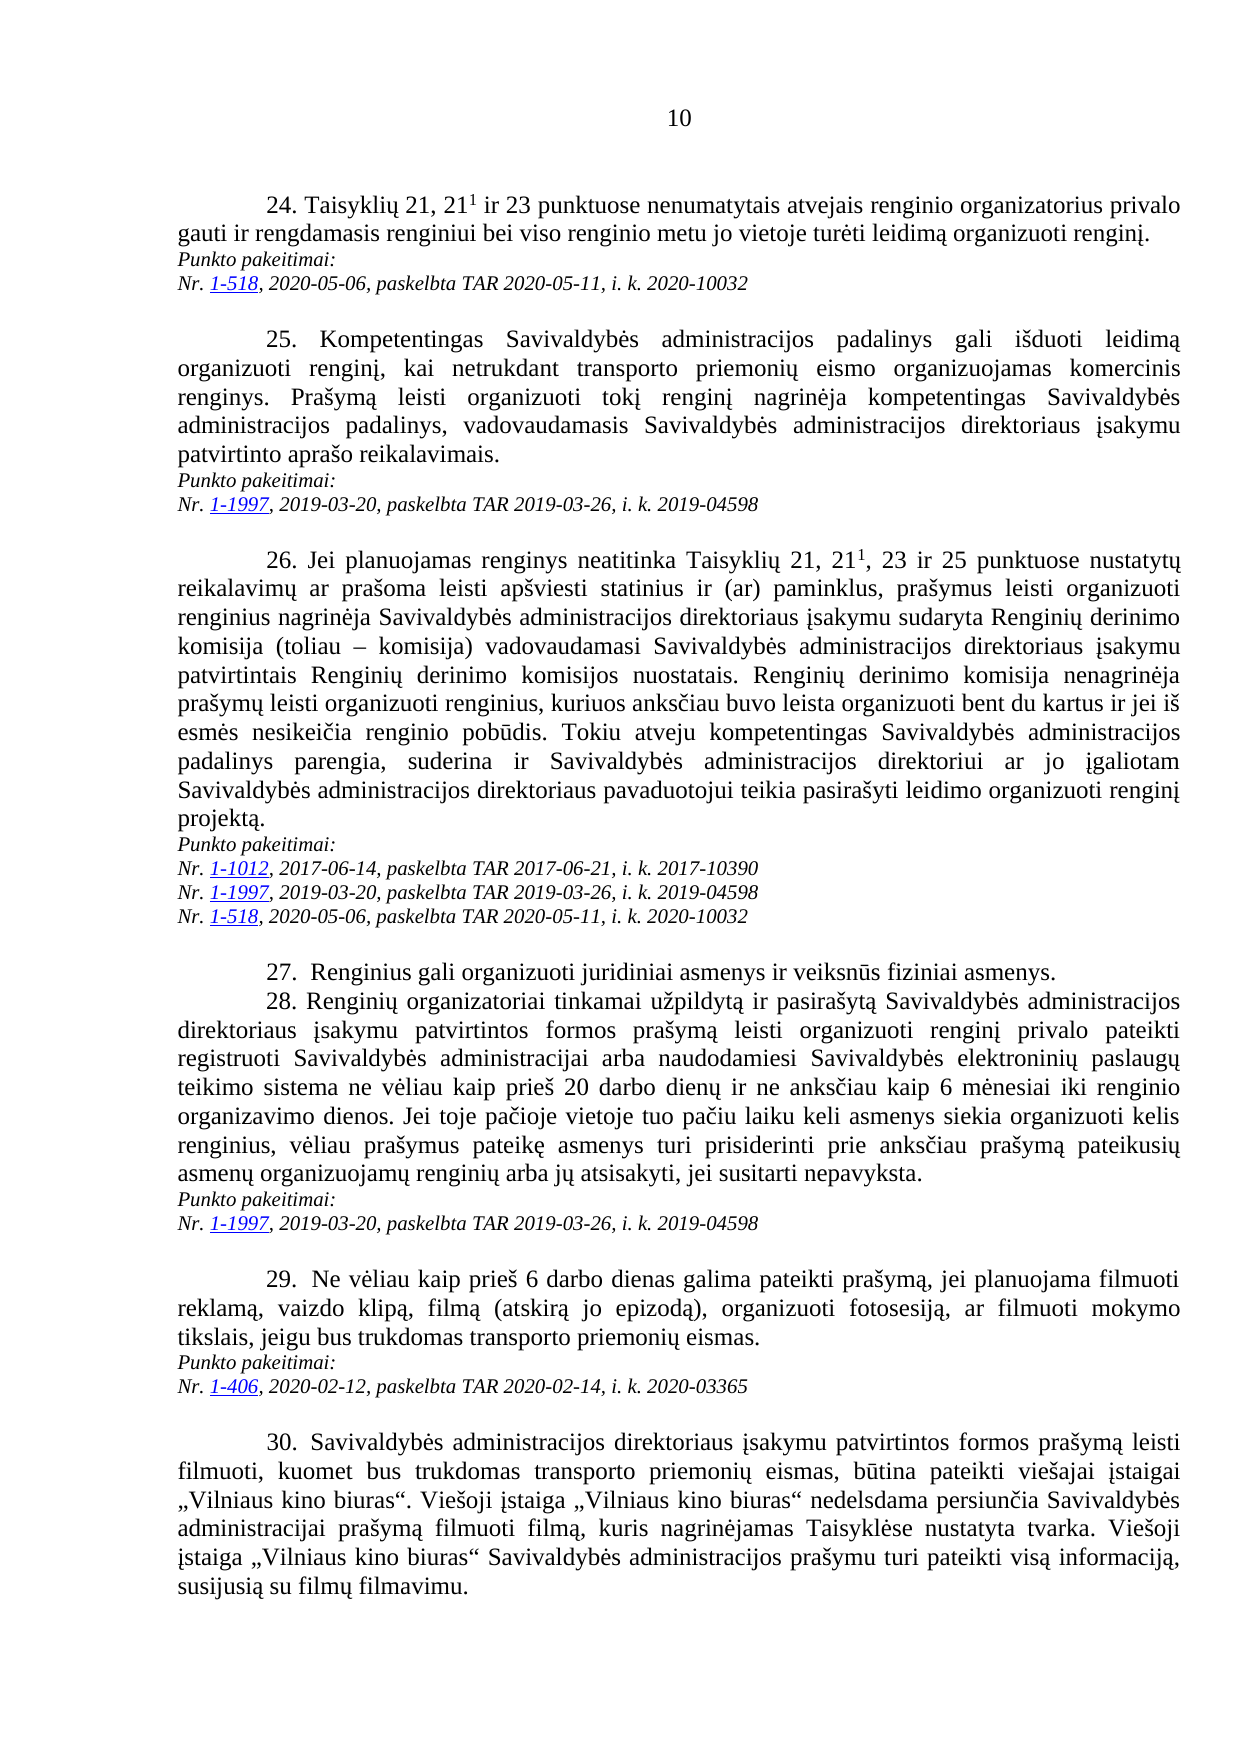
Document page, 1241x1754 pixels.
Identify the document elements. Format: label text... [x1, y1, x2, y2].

text 25. Kompetentingas Savivaldybės administracijos padalinys gali išduoti leidimą organizuoti renginį, kai netrukdant transporto priemonių eismo organizuojamas komercinis renginys. Prašymą leisti organizuoti tokį renginį nagrinėja kompetentingas Savivaldybės administracijos padalinys, vadovaudamasis Savivaldybės administracijos direktoriaus įsakymu patvirtinto aprašo reikalavimais. [177, 324, 1181, 468]
text Punkto pakeitimai: [177, 832, 1181, 856]
text Nr. 1-1997, 2019-03-20, paskelbta TAR 2019-03-26, i. k. 2019-04598 [177, 880, 1181, 904]
text Nr. 1-1012, 2017-06-14, paskelbta TAR 2017-06-21, i. k. 2017-10390 [177, 856, 1181, 880]
text Nr. 1-518, 2020-05-06, paskelbta TAR 2020-05-11, i. k. 2020-10032 [177, 904, 1181, 928]
text Nr. 1-406, 2020-02-12, paskelbta TAR 2020-02-14, i. k. 2020-03365 [177, 1374, 1181, 1398]
text Nr. 1-518, 2020-05-06, paskelbta TAR 2020-05-11, i. k. 2020-10032 [177, 271, 1181, 295]
text Nr. 1-1997, 2019-03-20, paskelbta TAR 2019-03-26, i. k. 2019-04598 [177, 1211, 1181, 1235]
text 24. Taisyklių 21, 211 ir 23 punktuose nenumatytais atvejais renginio organizatorius privalo gauti ir rengdamasis renginiui bei viso renginio metu jo vietoje turėti leidimą organizuoti renginį. [177, 190, 1181, 247]
text Punkto pakeitimai: [177, 247, 1181, 271]
text Punkto pakeitimai: [177, 1350, 1181, 1374]
text Punkto pakeitimai: [177, 1187, 1181, 1211]
text 30. Savivaldybės administracijos direktoriaus įsakymu patvirtintos formos prašymą leisti filmuoti, kuomet bus trukdomas transporto priemonių eismas, būtina pateikti viešajai įstaigai „Vilniaus kino biuras“. Viešoji įstaiga „Vilniaus kino biuras“ nedelsdama persiunčia Savivaldybės administracijai prašymą filmuoti filmą, kuris nagrinėjamas Taisyklėse nustatyta tvarka. Viešoji įstaiga „Vilniaus kino biuras“ Savivaldybės administracijos prašymu turi pateikti visą informaciją, susijusią su filmų filmavimu. [177, 1427, 1181, 1600]
text 29. Ne vėliau kaip prieš 6 darbo dienas galima pateikti prašymą, jei planuojama filmuoti reklamą, vaizdo klipą, filmą (atskirą jo epizodą), organizuoti fotosesiją, ar filmuoti mokymo tikslais, jeigu bus trukdomas transporto priemonių eismas. [177, 1264, 1181, 1350]
text Nr. 1-1997, 2019-03-20, paskelbta TAR 2019-03-26, i. k. 2019-04598 [177, 492, 1181, 516]
text 27. Renginius gali organizuoti juridiniai asmenys ir veiksnūs fiziniai asmenys. [177, 957, 1181, 986]
text Punkto pakeitimai: [177, 468, 1181, 492]
text 28. Renginių organizatoriai tinkamai užpildytą ir pasirašytą Savivaldybės administracijos direktoriaus įsakymu patvirtintos formos prašymą leisti organizuoti renginį privalo pateikti registruoti Savivaldybės administracijai arba naudodamiesi Savivaldybės elektroninių paslaugų teikimo sistema ne vėliau kaip prieš 20 darbo dienų ir ne anksčiau kaip 6 mėnesiai iki renginio organizavimo dienos. Jei toje pačioje vietoje tuo pačiu laiku keli asmenys siekia organizuoti kelis renginius, vėliau prašymus pateikę asmenys turi prisiderinti prie anksčiau prašymą pateikusių asmenų organizuojamų renginių arba jų atsisakyti, jei susitarti nepavyksta. [177, 986, 1181, 1187]
text 26. Jei planuojamas renginys neatitinka Taisyklių 21, 211, 23 ir 25 punktuose nustatytų reikalavimų ar prašoma leisti apšviesti statinius ir (ar) paminklus, prašymus leisti organizuoti renginius nagrinėja Savivaldybės administracijos direktoriaus įsakymu sudaryta Renginių derinimo komisija (toliau – komisija) vadovaudamasi Savivaldybės administracijos direktoriaus įsakymu patvirtintais Renginių derinimo komisijos nuostatais. Renginių derinimo komisija nenagrinėja prašymų leisti organizuoti renginius, kuriuos anksčiau buvo leista organizuoti bent du kartus ir jei iš esmės nesikeičia renginio pobūdis. Tokiu atveju kompetentingas Savivaldybės administracijos padalinys parengia, suderina ir Savivaldybės administracijos direktoriui ar jo įgaliotam Savivaldybės administracijos direktoriaus pavaduotojui teikia pasirašyti leidimo organizuoti renginį projektą. [177, 545, 1181, 832]
